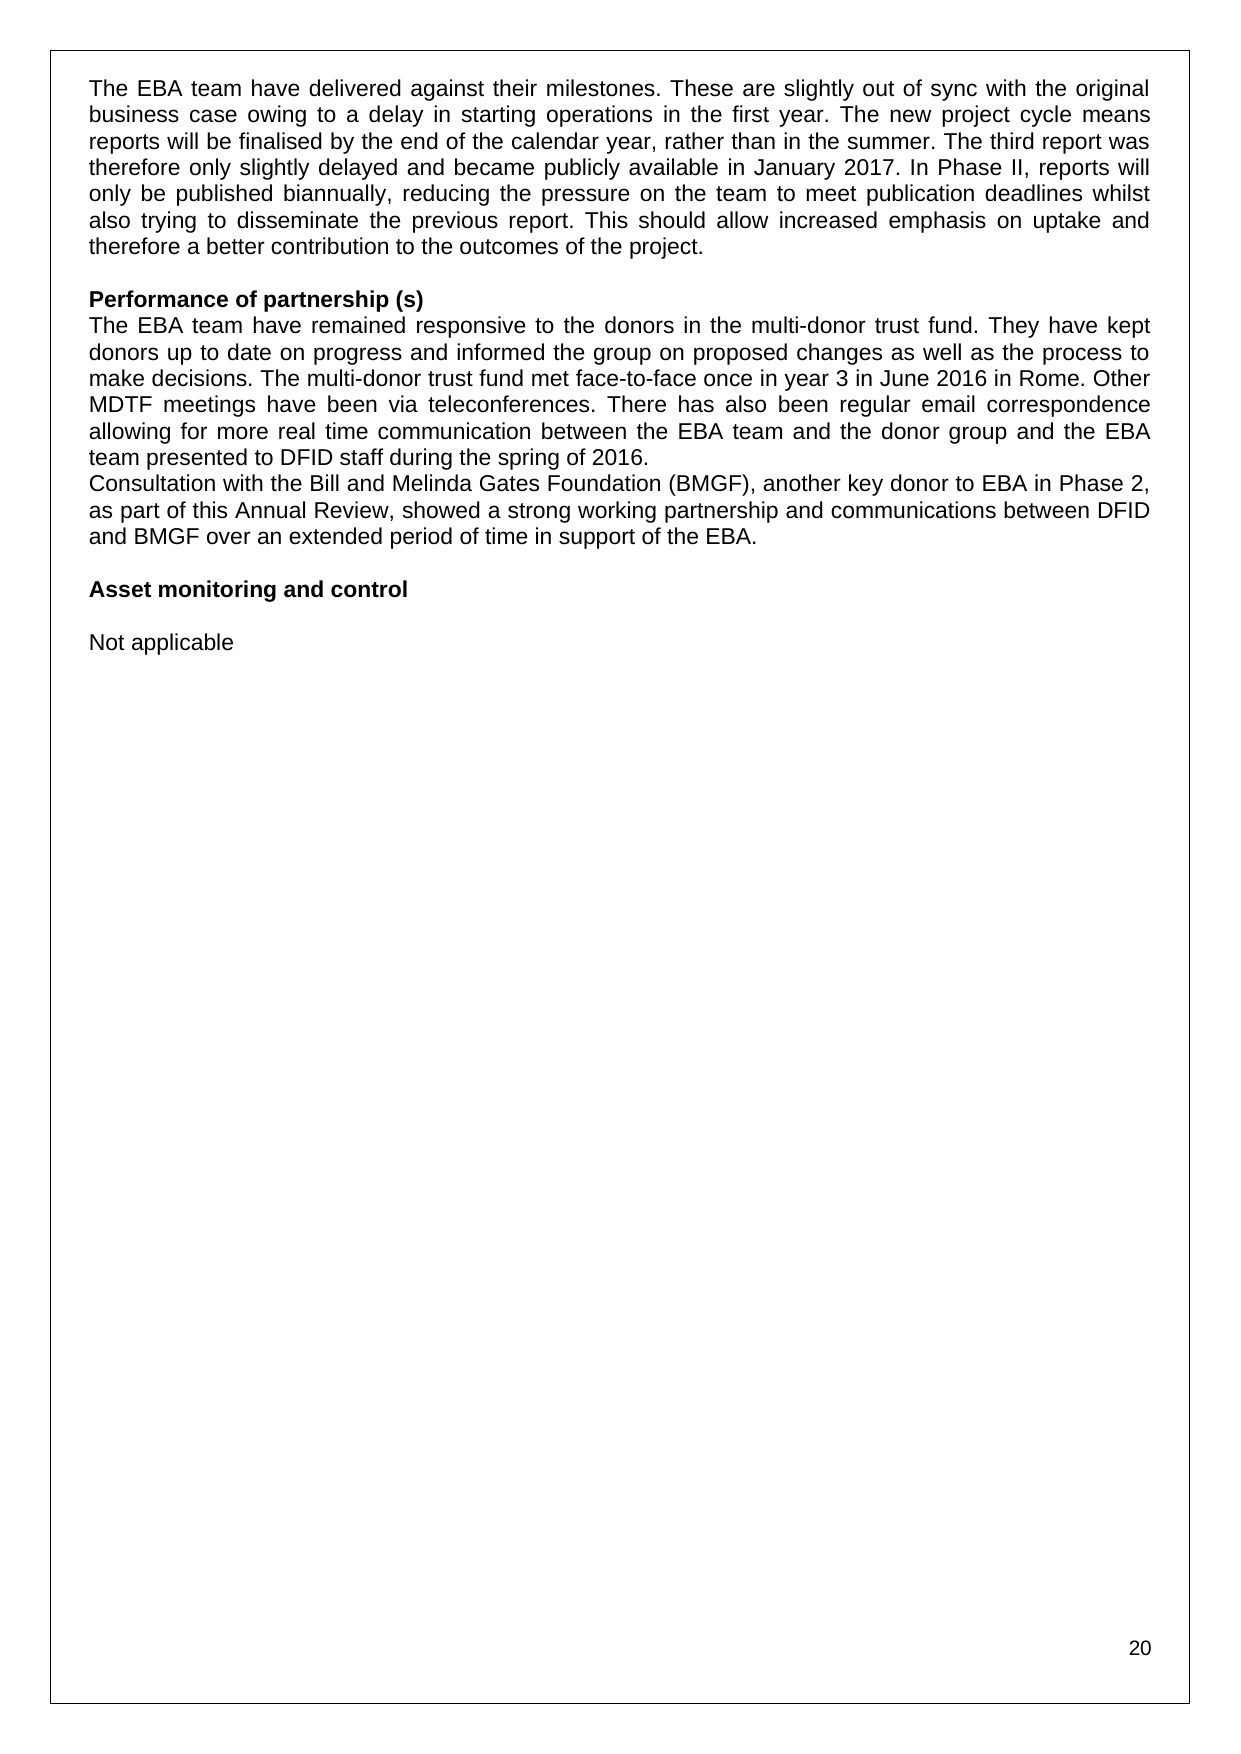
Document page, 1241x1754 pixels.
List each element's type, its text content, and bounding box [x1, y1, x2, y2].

text Consultation with the Bill and Melinda Gates Foundation (BMGF), another key donor to EBA in Phase 2, as part of this Annual Review, showed a strong working partnership and communications between DFID and BMGF over an extended period of time in support of the EBA. [89, 470, 1152, 549]
text Not applicable [89, 628, 1152, 655]
text Performance of partnership (s) [89, 286, 1152, 312]
text The EBA team have delivered against their milestones. These are slightly out of sync with the original business case owing to a delay in starting operations in the first year. The new project cycle means reports will be finalised by the end of the calendar year, rather than in the summer. The third report was therefore only slightly delayed and became publicly available in January 2017. In Phase II, reports will only be published biannually, reducing the pressure on the team to meet publication deadlines whilst also trying to disseminate the previous report. This should allow increased emphasis on uptake and therefore a better contribution to the outcomes of the project. [89, 75, 1152, 259]
text Asset monitoring and control [89, 576, 1152, 602]
text The EBA team have remained responsive to the donors in the multi-donor trust fund. They have kept donors up to date on progress and informed the group on proposed changes as well as the process to make decisions. The multi-donor trust fund met face-to-face once in year 3 in June 2016 in Rome. Other MDTF meetings have been via teleconferences. There has also been regular email correspondence allowing for more real time communication between the EBA team and the donor group and the EBA team presented to DFID staff during the spring of 2016. [89, 312, 1152, 470]
